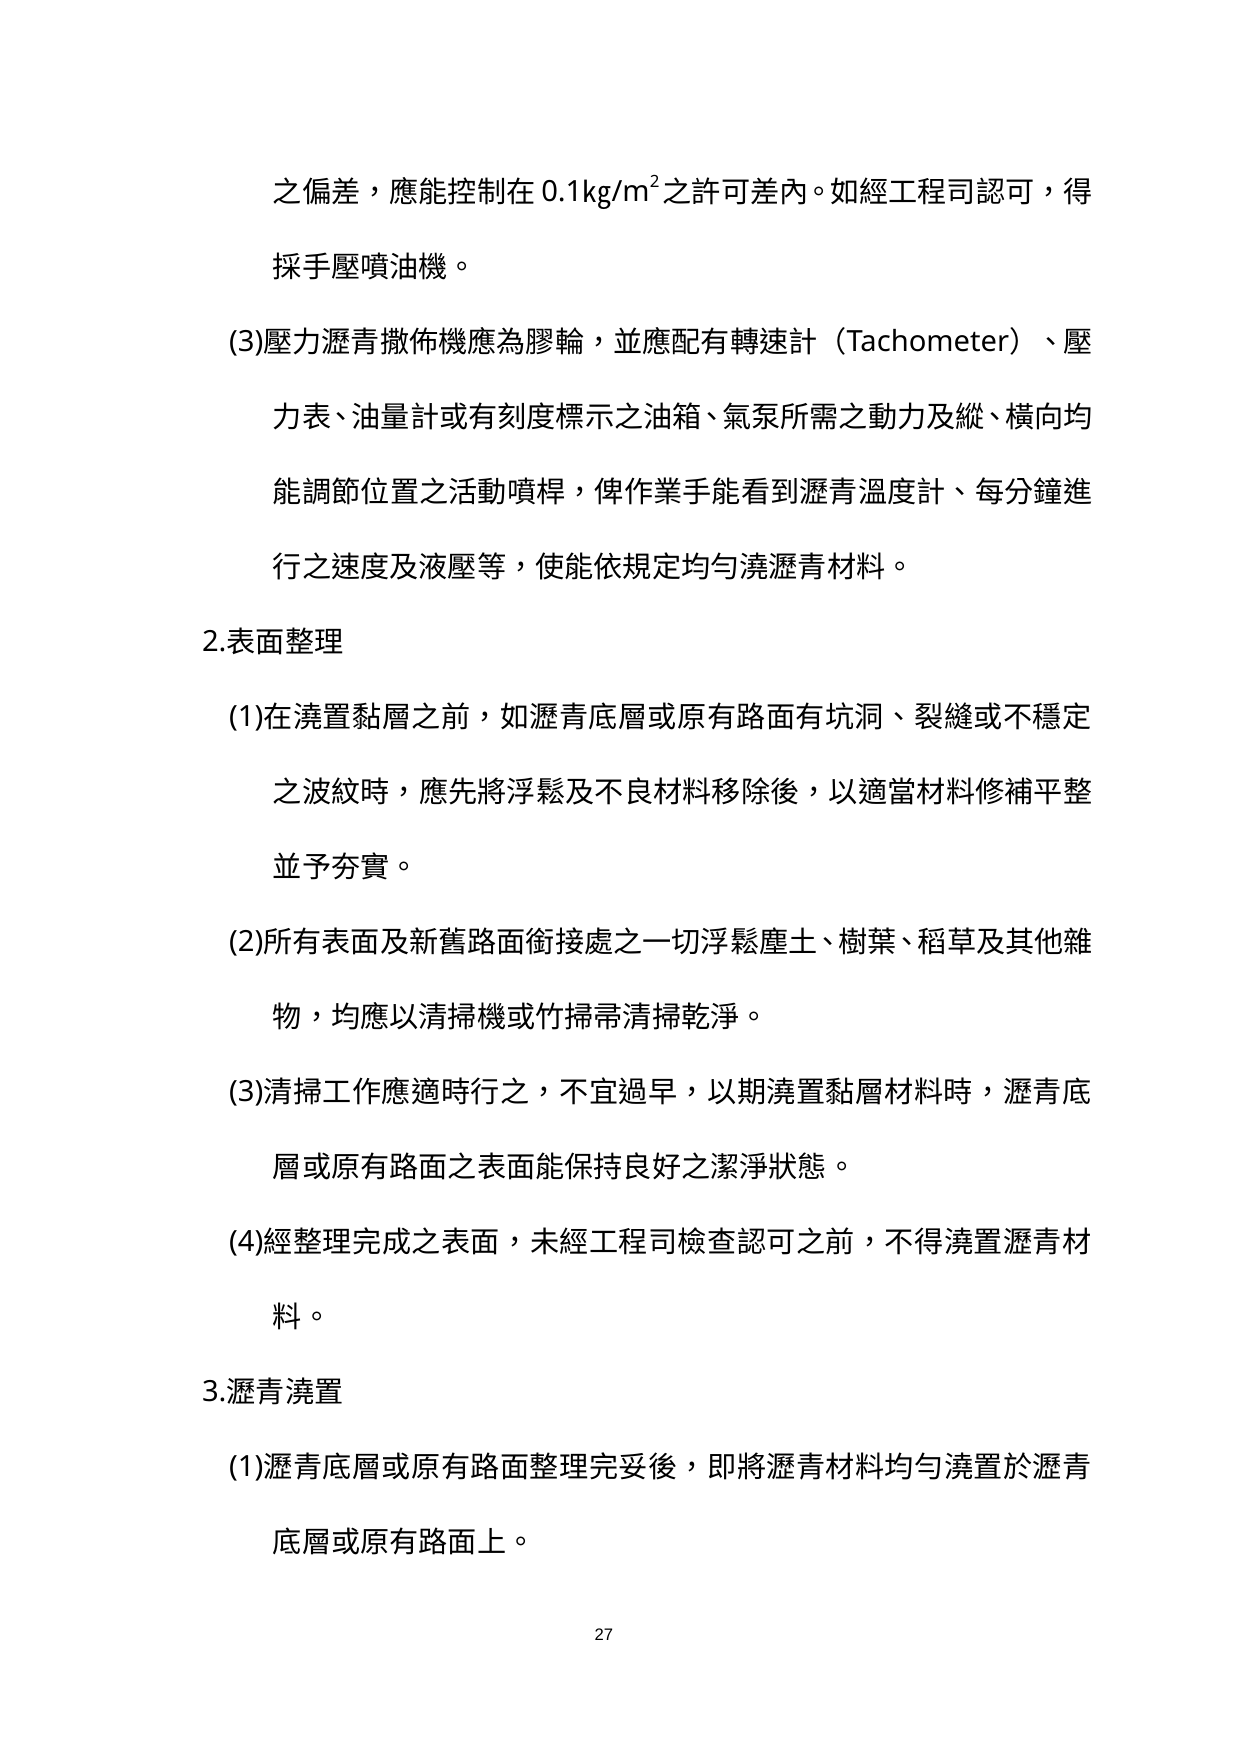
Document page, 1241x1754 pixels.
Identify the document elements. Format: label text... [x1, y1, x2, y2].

text 3.瀝青澆置 [202, 1352, 1092, 1427]
text (2)所有表面及新舊路面銜接處之一切浮鬆塵土、樹葉、稻草及其他雜物，均應以清掃機或竹掃帚清掃乾淨。 [229, 902, 1092, 1052]
text 2.表面整理 [202, 602, 1092, 677]
text 之偏差，應能控制在0.1㎏/m2之許可差內。如經工程司認可，得採手壓噴油機。 [229, 152, 1092, 302]
text (4)經整理完成之表面，未經工程司檢查認可之前，不得澆置瀝青材料。 [229, 1202, 1092, 1352]
text (3)壓力瀝青撒佈機應為膠輪，並應配有轉速計（Tachometer）、壓力表、油量計或有刻度標示之油箱、氣泵所需之動力及縱、橫向均能調節位置之活動噴桿，俾作業手能看到瀝青溫度計、每分鐘進行之速度及液壓等，使能依規定均勻澆瀝青材料。 [229, 302, 1092, 602]
text (3)清掃工作應適時行之，不宜過早，以期澆置黏層材料時，瀝青底層或原有路面之表面能保持良好之潔淨狀態。 [229, 1052, 1092, 1202]
text (1)在澆置黏層之前，如瀝青底層或原有路面有坑洞、裂縫或不穩定之波紋時，應先將浮鬆及不良材料移除後，以適當材料修補平整並予夯實。 [229, 677, 1092, 902]
text (1)瀝青底層或原有路面整理完妥後，即將瀝青材料均勻澆置於瀝青底層或原有路面上。 [229, 1427, 1092, 1577]
